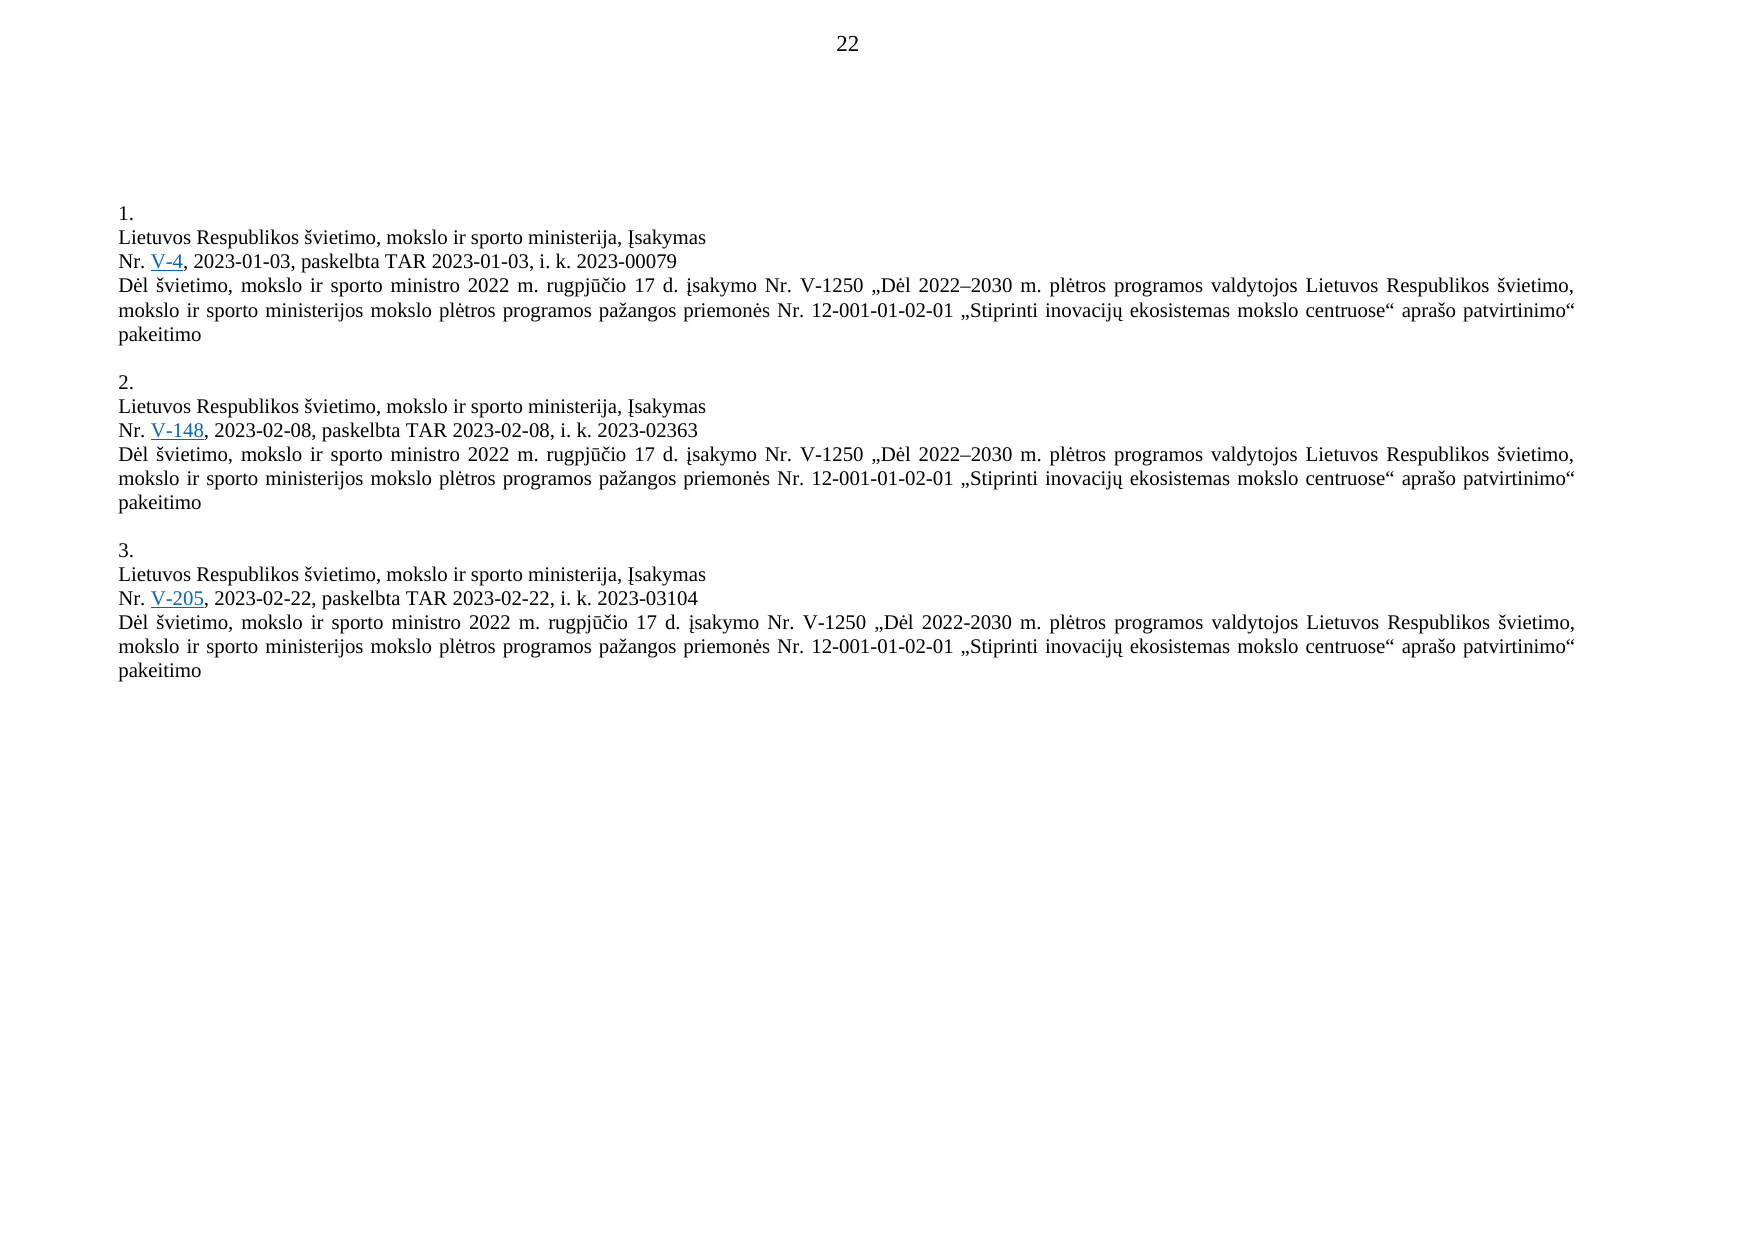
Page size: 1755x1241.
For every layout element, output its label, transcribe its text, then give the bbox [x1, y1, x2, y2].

text Dėl švietimo, mokslo ir sporto ministro 2022 m. rugpjūčio 17 d. įsakymo Nr. V-1250 „Dėl 2022–2030 m. plėtros programos valdytojos Lietuvos Respublikos švietimo, mokslo ir sporto ministerijos mokslo plėtros programos pažangos priemonės Nr. 12-001-01-02-01 „Stiprinti inovacijų ekosistemas mokslo centruose“ aprašo patvirtinimo“ pakeitimo [118, 442, 1577, 514]
text Nr. V-205, 2023-02-22, paskelbta TAR 2023-02-22, i. k. 2023-03104 [118, 586, 1577, 610]
text Nr. V-148, 2023-02-08, paskelbta TAR 2023-02-08, i. k. 2023-02363 [118, 418, 1577, 442]
text Lietuvos Respublikos švietimo, mokslo ir sporto ministerija, Įsakymas [118, 394, 1577, 418]
text 3. [118, 538, 1577, 562]
text 1. [118, 201, 1577, 225]
text Dėl švietimo, mokslo ir sporto ministro 2022 m. rugpjūčio 17 d. įsakymo Nr. V-1250 „Dėl 2022-2030 m. plėtros programos valdytojos Lietuvos Respublikos švietimo, mokslo ir sporto ministerijos mokslo plėtros programos pažangos priemonės Nr. 12-001-01-02-01 „Stiprinti inovacijų ekosistemas mokslo centruose“ aprašo patvirtinimo“ pakeitimo [118, 610, 1577, 682]
text Lietuvos Respublikos švietimo, mokslo ir sporto ministerija, Įsakymas [118, 225, 1577, 249]
text Nr. V-4, 2023-01-03, paskelbta TAR 2023-01-03, i. k. 2023-00079 [118, 249, 1577, 273]
text 2. [118, 370, 1577, 394]
text Dėl švietimo, mokslo ir sporto ministro 2022 m. rugpjūčio 17 d. įsakymo Nr. V-1250 „Dėl 2022–2030 m. plėtros programos valdytojos Lietuvos Respublikos švietimo, mokslo ir sporto ministerijos mokslo plėtros programos pažangos priemonės Nr. 12-001-01-02-01 „Stiprinti inovacijų ekosistemas mokslo centruose“ aprašo patvirtinimo“ pakeitimo [118, 273, 1577, 346]
text Lietuvos Respublikos švietimo, mokslo ir sporto ministerija, Įsakymas [118, 562, 1577, 586]
